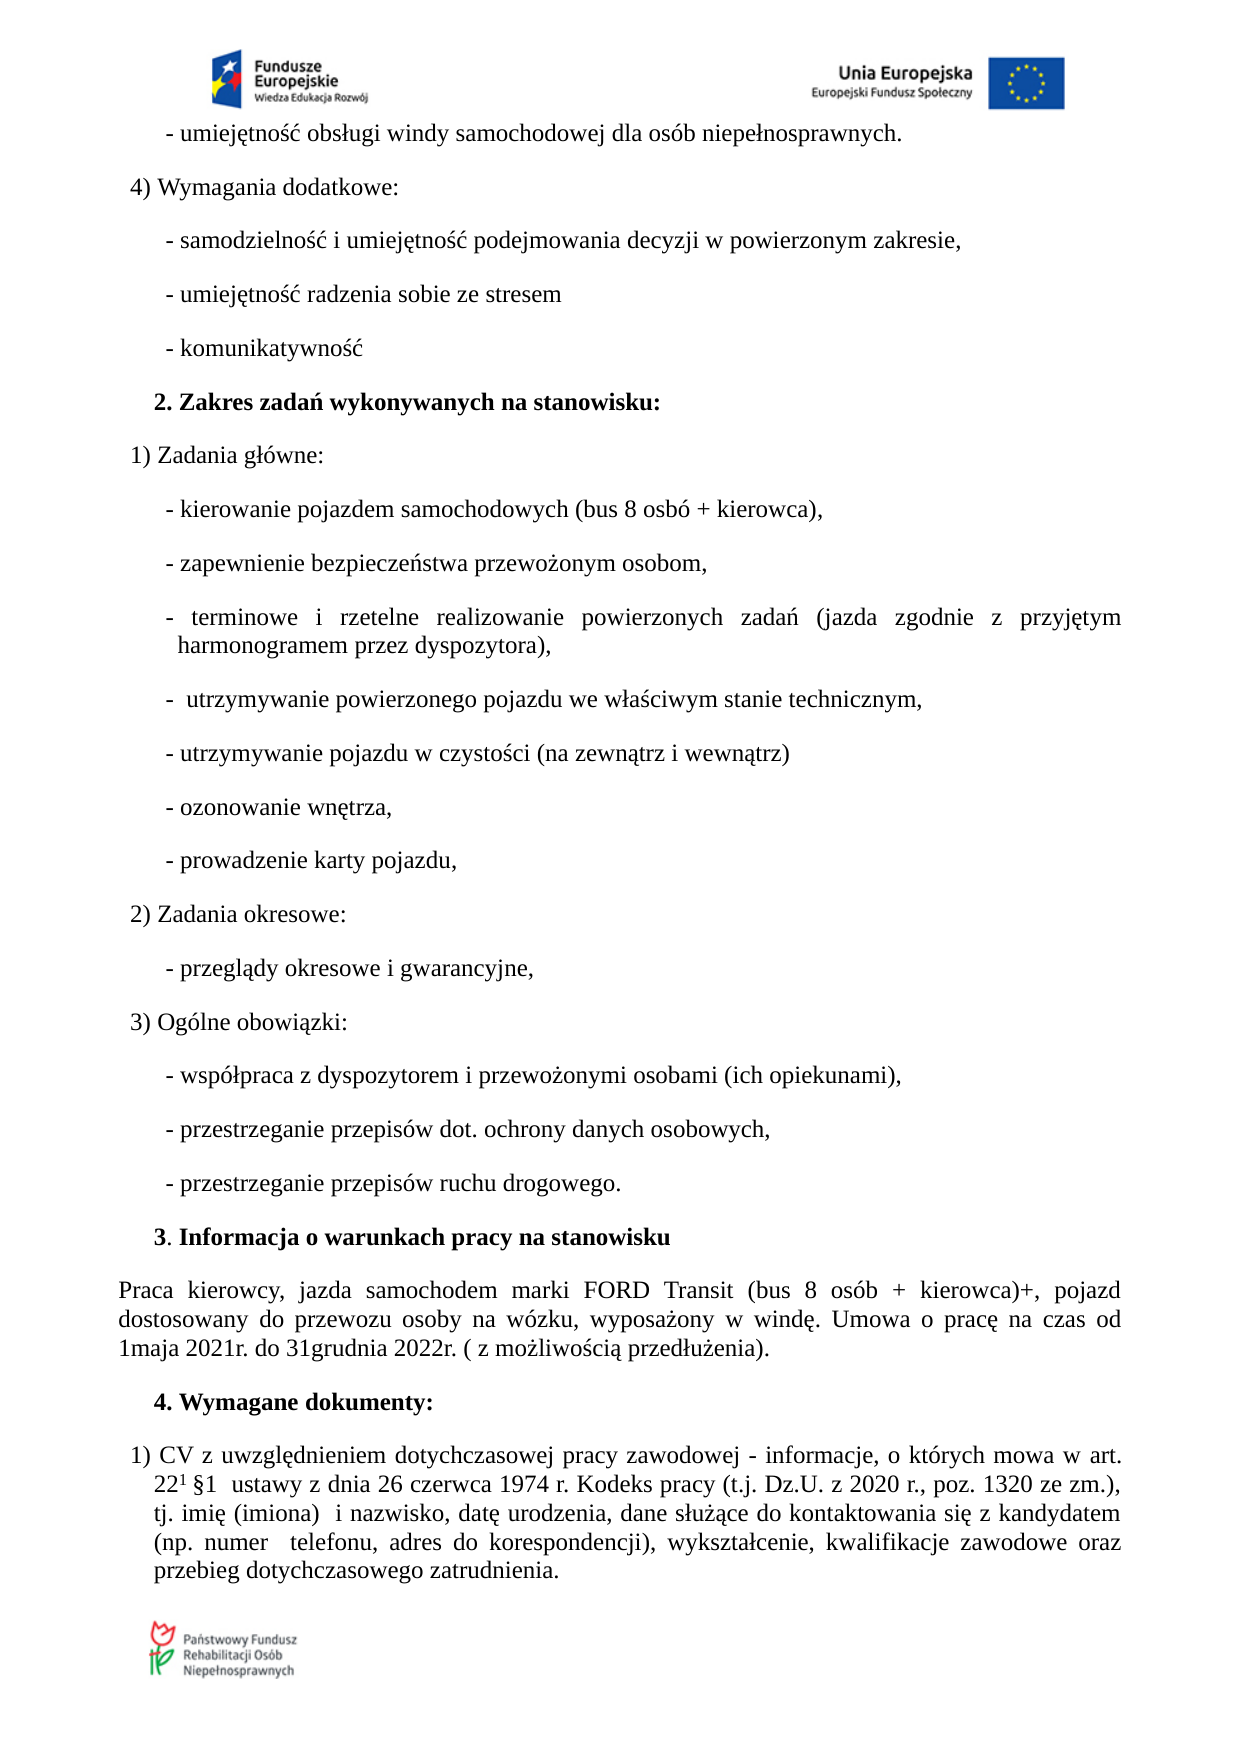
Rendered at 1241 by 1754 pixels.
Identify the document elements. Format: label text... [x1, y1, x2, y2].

text - przestrzeganie przepisów dot. ochrony danych osobowych, [165, 1114, 1122, 1143]
text - przestrzeganie przepisów ruchu drogowego. [165, 1168, 1122, 1197]
text - samodzielność i umiejętność podejmowania decyzji w powierzonym zakresie, [165, 226, 1122, 254]
text - umiejętność radzenia sobie ze stresem [165, 279, 1122, 308]
picture [206, 49, 372, 112]
text - terminowe i rzetelne realizowanie powierzonych zadań (jazda zgodnie z przyjętym harmonogramem przez dyspozytora), [165, 602, 1122, 659]
text 4. Wymagane dokumenty: [118, 1387, 1122, 1416]
text - umiejętność obsługi windy samochodowej dla osób niepełnosprawnych. [165, 118, 1122, 147]
text - zapewnienie bezpieczeństwa przewożonym osobom, [165, 548, 1122, 577]
text 3. Informacja o warunkach pracy na stanowisku [118, 1222, 1122, 1251]
text - współpraca z dyspozytorem i przewożonymi osobami (ich opiekunami), [165, 1061, 1122, 1089]
text - przeglądy okresowe i gwarancyjne, [165, 953, 1122, 982]
text - prowadzenie karty pojazdu, [165, 846, 1122, 874]
text 1) CV z uwzględnieniem dotychczasowej pracy zawodowej - informacje, o których mowa w art. 221 §1 ustawy z dnia 26 czerwca 1974 r. Kodeks pracy (t.j. Dz.U. z 2020 r., poz. 1320 ze zm.), tj. imię (imiona) i nazwisko, datę urodzenia, dane służące do kontaktowania się z kandydatem (np. numer telefonu, adres do korespondencji), wykształcenie, kwalifikacje zawodowe oraz przebieg dotychczasowego zatrudnienia. [130, 1441, 1122, 1584]
text - kierowanie pojazdem samochodowych (bus 8 osbó + kierowca), [165, 494, 1122, 523]
text 3) Ogólne obowiązki: [130, 1007, 1122, 1036]
text - utrzymywanie powierzonego pojazdu we właściwym stanie technicznym, [165, 684, 1122, 713]
text - utrzymywanie pojazdu w czystości (na zewnątrz i wewnątrz) [165, 738, 1122, 767]
text 2) Zadania okresowe: [130, 899, 1122, 928]
text - ozonowanie wnętrza, [165, 792, 1122, 821]
text - komunikatywność [165, 333, 1122, 362]
text Praca kierowcy, jazda samochodem marki FORD Transit (bus 8 osób + kierowca)+, pojazd dostosowany do przewozu osoby na wózku, wyposażony w windę. Umowa o pracę na czas od 1maja 2021r. do 31grudnia 2022r. ( z możliwością przedłużenia). [118, 1276, 1122, 1362]
text 2. Zakres zadań wykonywanych na stanowisku: [118, 387, 1122, 416]
text 4) Wymagania dodatkowe: [130, 172, 1122, 201]
picture [809, 50, 1070, 113]
text 1) Zadania główne: [130, 441, 1122, 469]
picture [148, 1619, 300, 1679]
